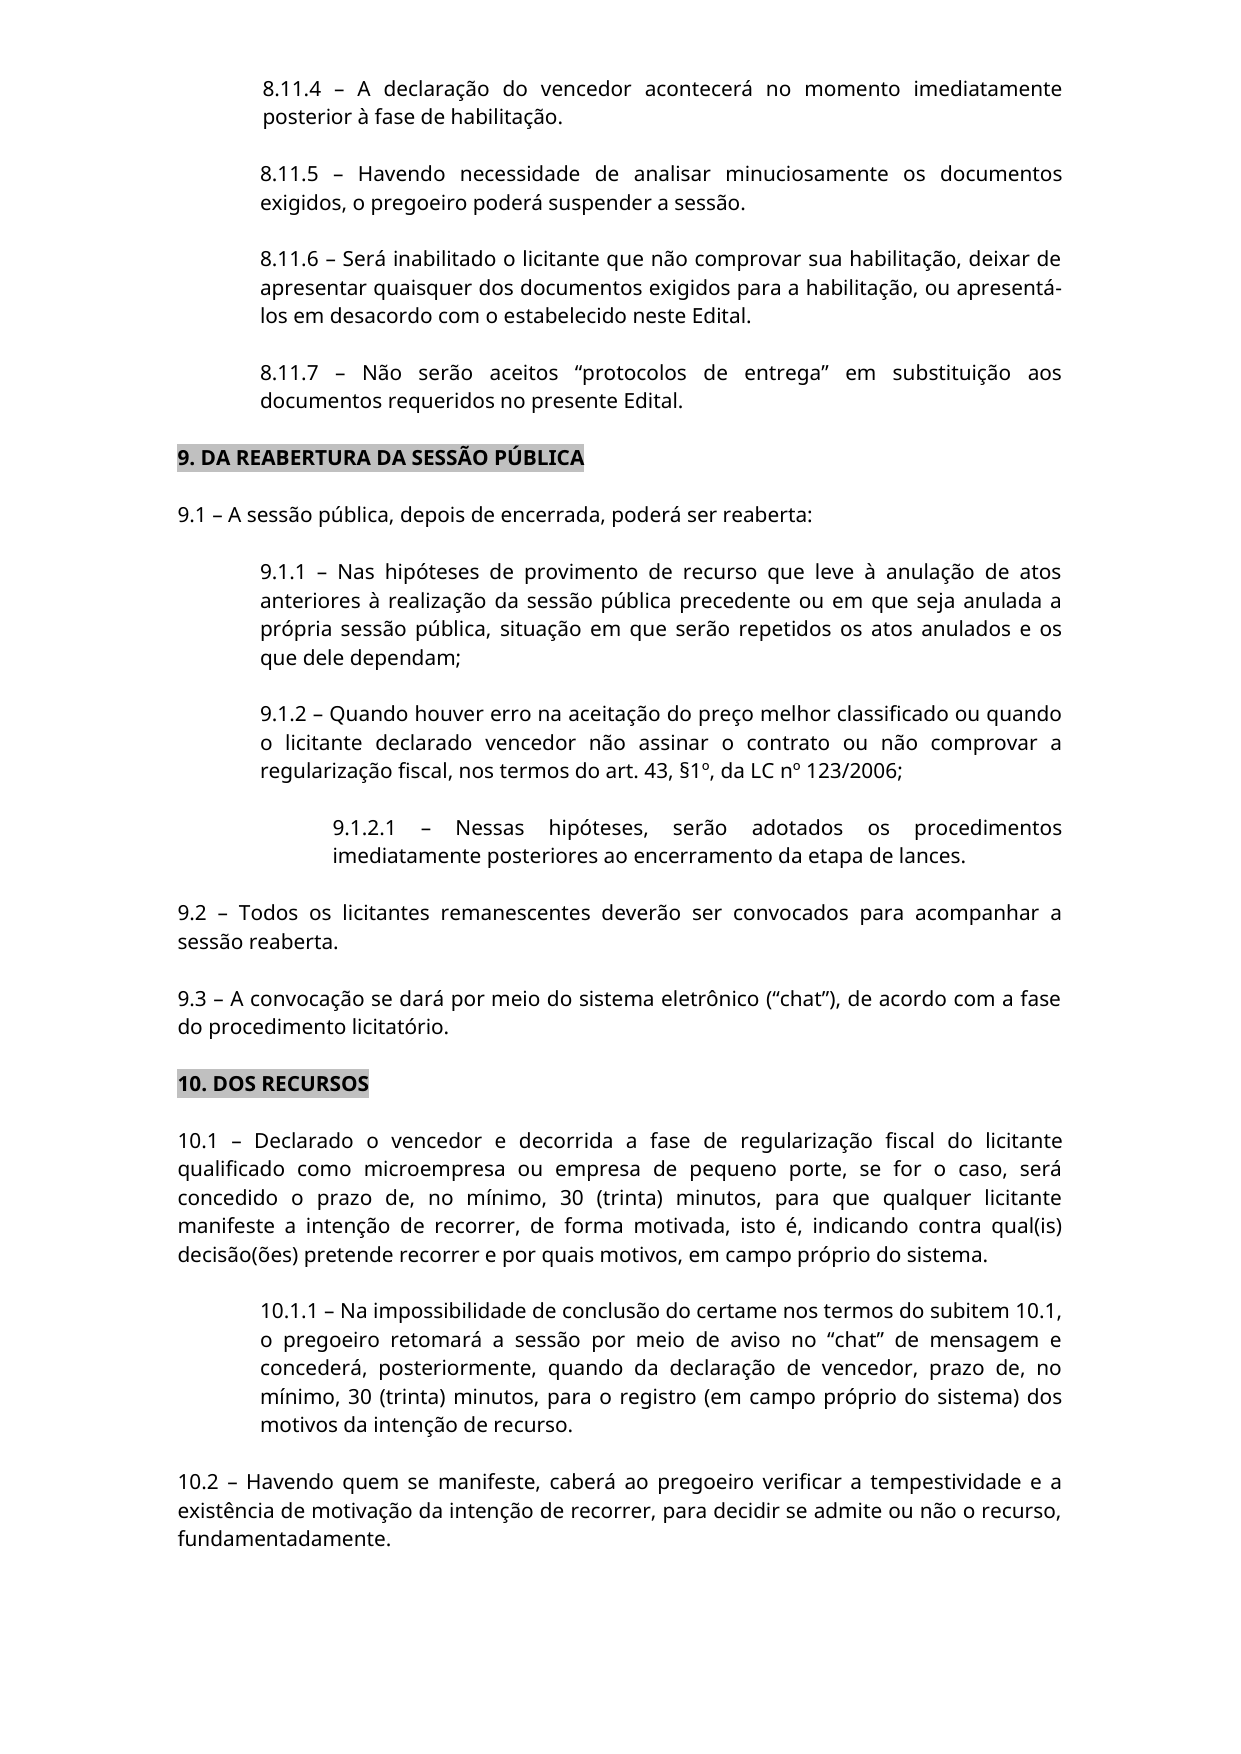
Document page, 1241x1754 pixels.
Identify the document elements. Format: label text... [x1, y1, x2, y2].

text 8.11.7 – Não serão aceitos “protocolos de entrega” em substituição aos documentos requeridos no presente Edital. [260, 358, 1063, 415]
text 9.1 – A sessão pública, depois de encerrada, poderá ser reaberta: [177, 500, 1063, 529]
text 10.1 – Declarado o vencedor e decorrida a fase de regularização fiscal do licitante qualificado como microempresa ou empresa de pequeno porte, se for o caso, será concedido o prazo de, no mínimo, 30 (trinta) minutos, para que qualquer licitante manifeste a intenção de recorrer, de forma motivada, isto é, indicando contra qual(is) decisão(ões) pretende recorrer e por quais motivos, em campo próprio do sistema. [177, 1126, 1063, 1268]
text 9.2 – Todos os licitantes remanescentes deverão ser convocados para acompanhar a sessão reaberta. [177, 898, 1063, 955]
text 8.11.6 – Será inabilitado o licitante que não comprovar sua habilitação, deixar de apresentar quaisquer dos documentos exigidos para a habilitação, ou apresentá-los em desacordo com o estabelecido neste Edital. [260, 244, 1063, 330]
text 9.1.1 – Nas hipóteses de provimento de recurso que leve à anulação de atos anteriores à realização da sessão pública precedente ou em que seja anulada a própria sessão pública, situação em que serão repetidos os atos anulados e os que dele dependam; [260, 557, 1063, 671]
text 9.1.2.1 – Nessas hipóteses, serão adotados os procedimentos imediatamente posteriores ao encerramento da etapa de lances. [332, 813, 1063, 870]
text 10. DOS RECURSOS [177, 1069, 1063, 1098]
text 9.3 – A convocação se dará por meio do sistema eletrônico (“chat”), de acordo com a fase do procedimento licitatório. [177, 984, 1063, 1041]
text 10.2 – Havendo quem se manifeste, caberá ao pregoeiro verificar a tempestividade e a existência de motivação da intenção de recorrer, para decidir se admite ou não o recurso, fundamentadamente. [177, 1467, 1063, 1553]
text 10.1.1 – Na impossibilidade de conclusão do certame nos termos do subitem 10.1, o pregoeiro retomará a sessão por meio de aviso no “chat” de mensagem e concederá, posteriormente, quando da declaração de vencedor, prazo de, no mínimo, 30 (trinta) minutos, para o registro (em campo próprio do sistema) dos motivos da intenção de recurso. [260, 1297, 1063, 1439]
subtitle 9. DA REABERTURA DA SESSÃO PÚBLICA [177, 443, 1063, 472]
text 8.11.5 – Havendo necessidade de analisar minuciosamente os documentos exigidos, o pregoeiro poderá suspender a sessão. [260, 159, 1063, 216]
text 9.1.2 – Quando houver erro na aceitação do preço melhor classificado ou quando o licitante declarado vencedor não assinar o contrato ou não comprovar a regularização fiscal, nos termos do art. 43, §1º, da LC nº 123/2006; [260, 699, 1063, 785]
list 8.11.4 – A declaração do vencedor acontecerá no momento imediatamente posterior à fase de habilitação. [262, 74, 1063, 131]
